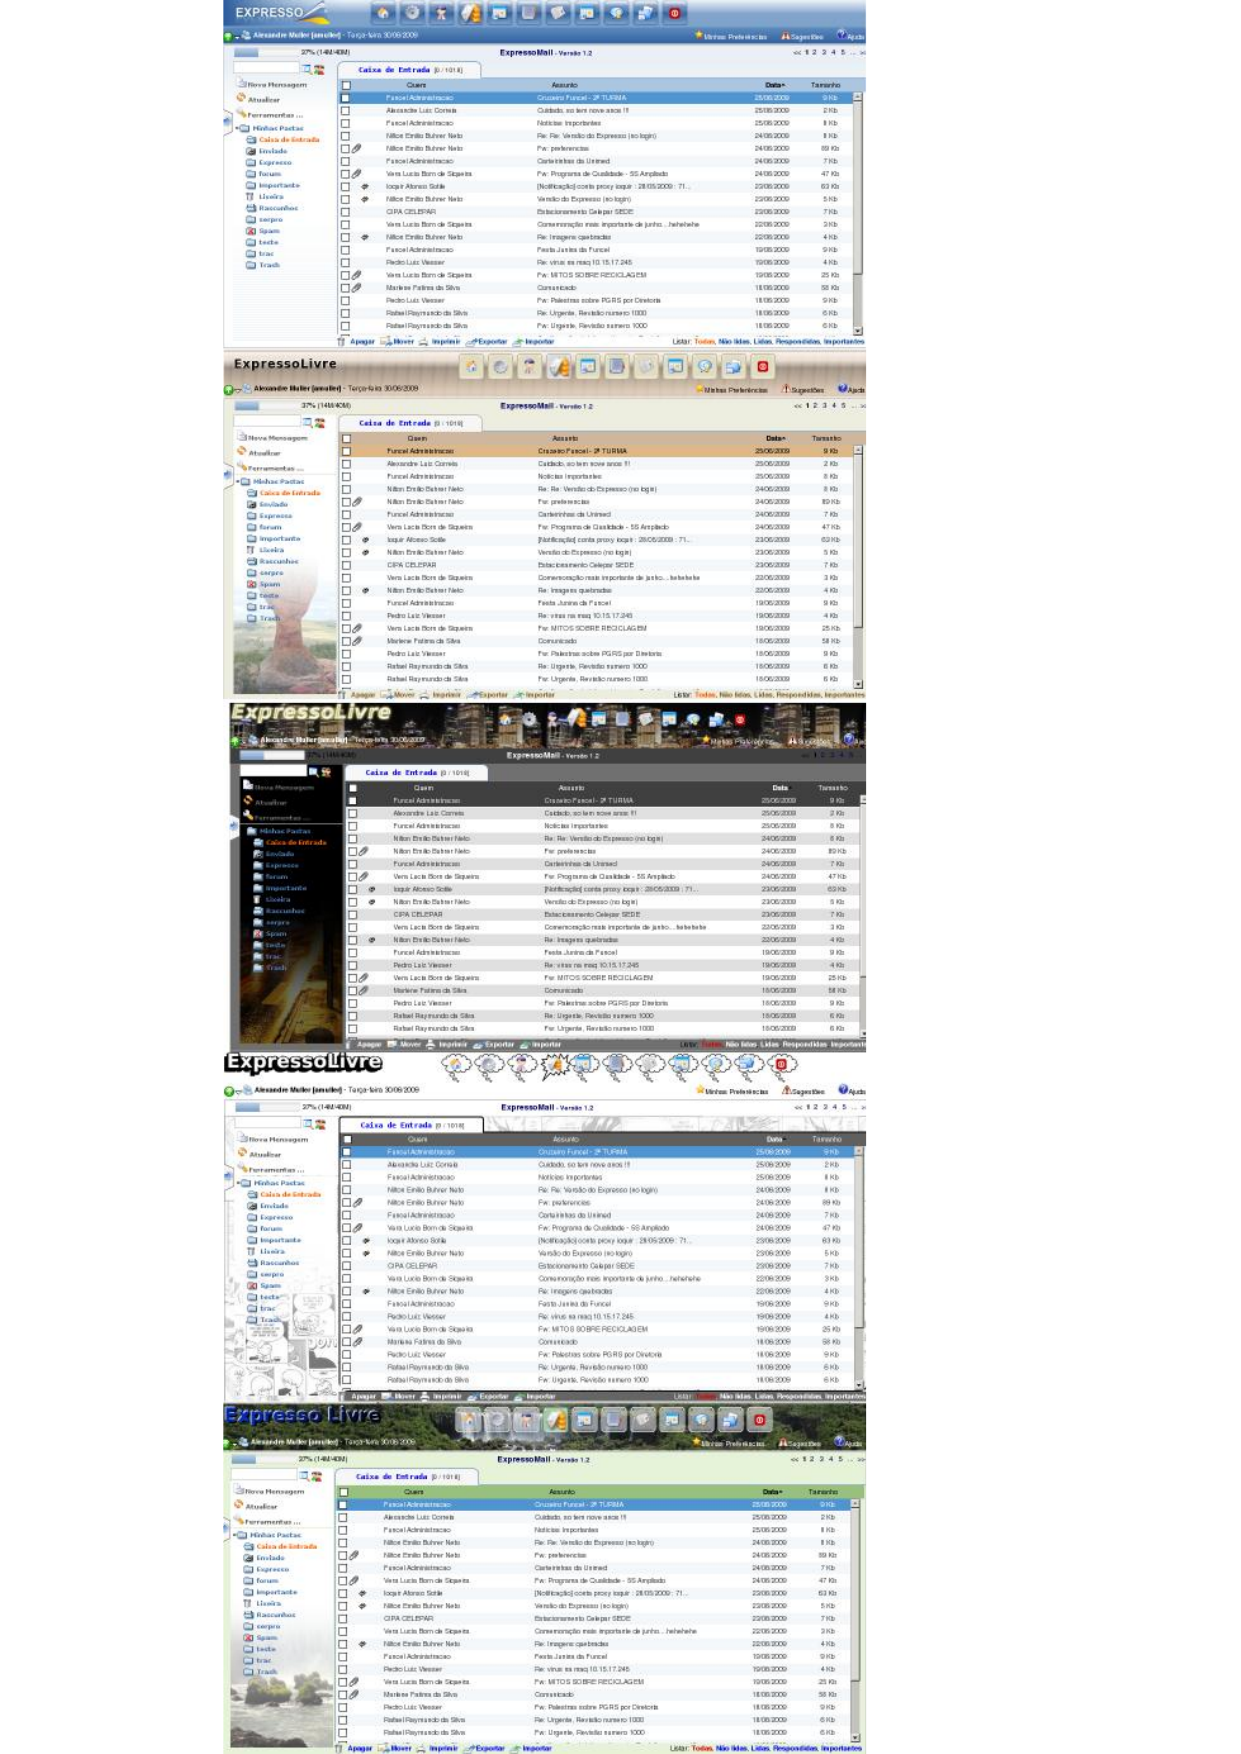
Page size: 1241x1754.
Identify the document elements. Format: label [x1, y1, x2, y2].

picture [223, 0, 867, 1754]
